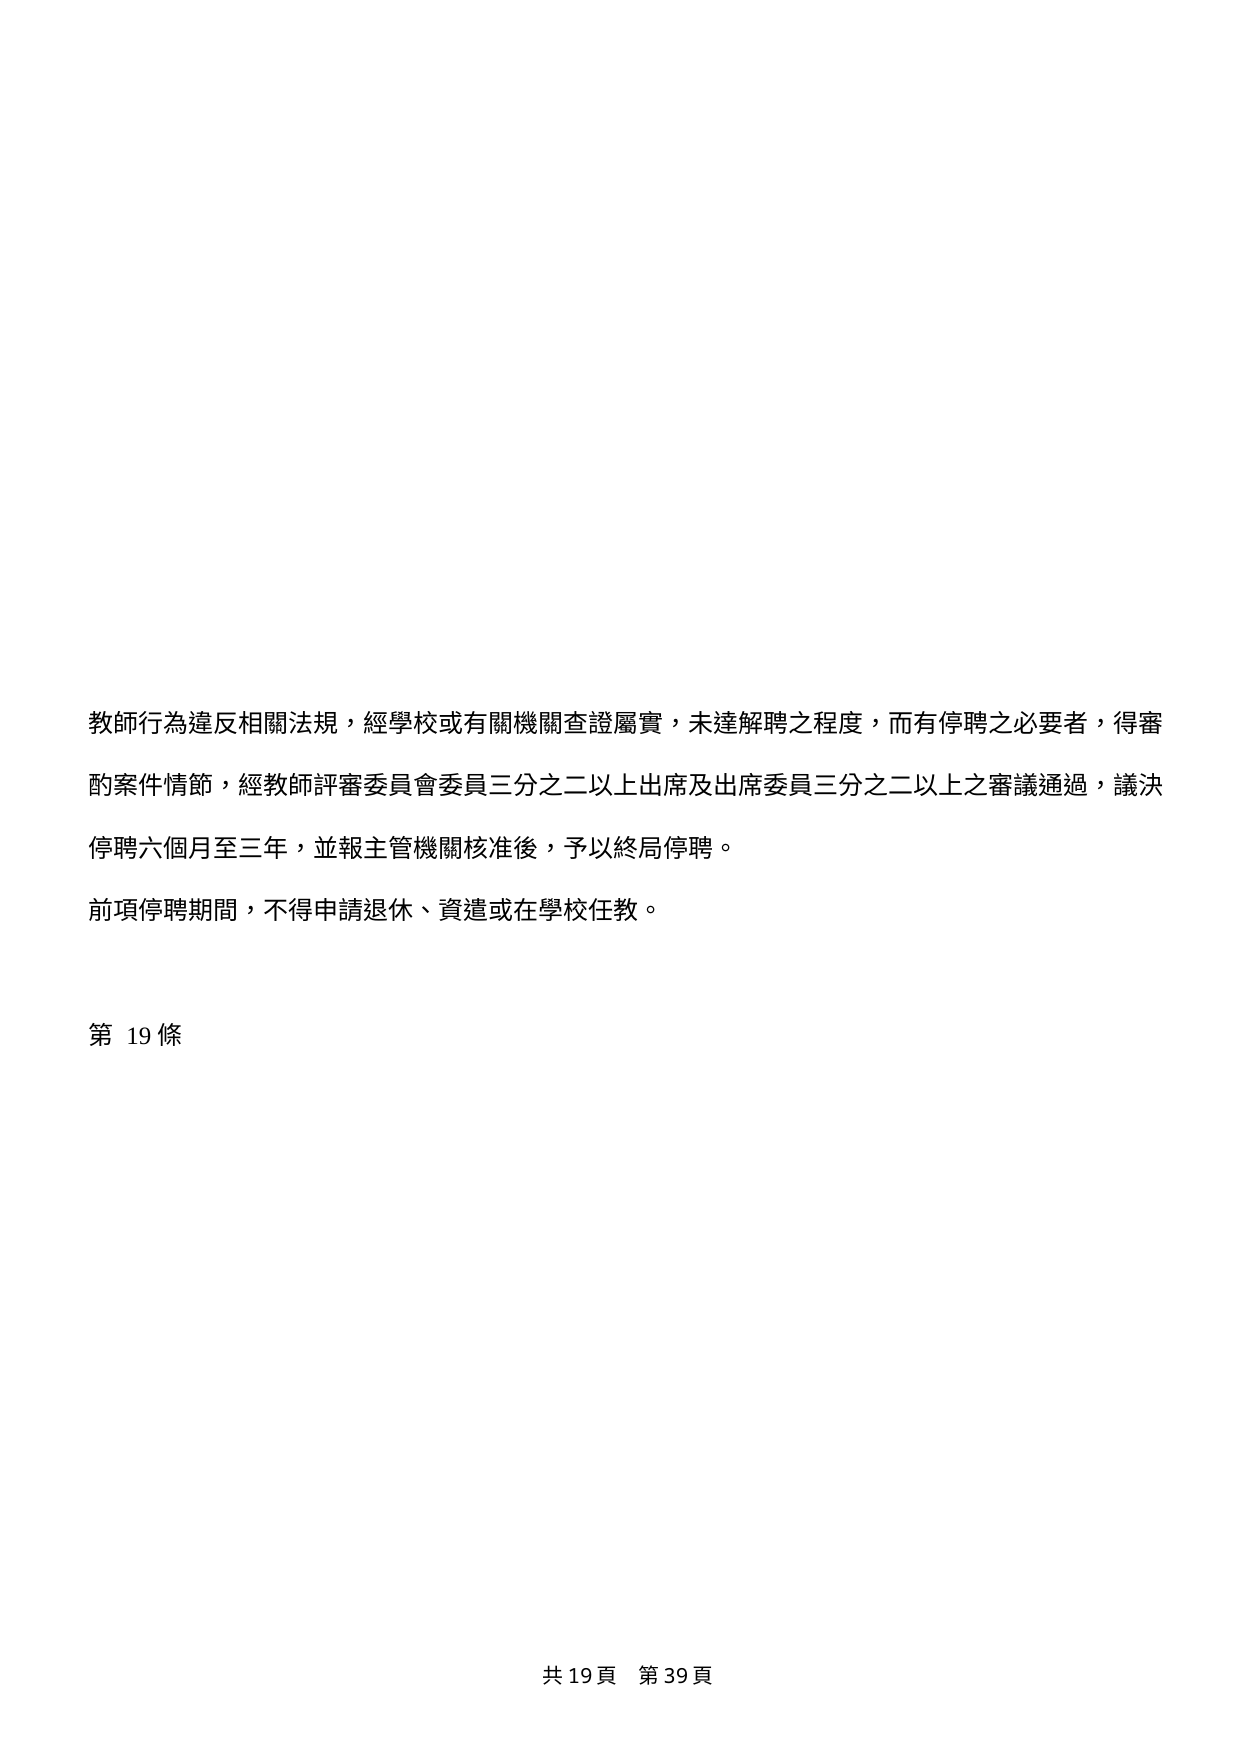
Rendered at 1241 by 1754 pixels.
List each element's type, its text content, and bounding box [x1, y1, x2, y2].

text 前項停聘期間，不得申請退休、資遣或在學校任教。 [89, 867, 1167, 930]
text 第 19 條 [89, 992, 1167, 1055]
text 教師行為違反相關法規，經學校或有關機關查證屬實，未達解聘之程度，而有停聘之必要者，得審酌案件情節，經教師評審委員會委員三分之二以上出席及出席委員三分之二以上之審議通過，議決停聘六個月至三年，並報主管機關核准後，予以終局停聘。 [89, 680, 1167, 867]
